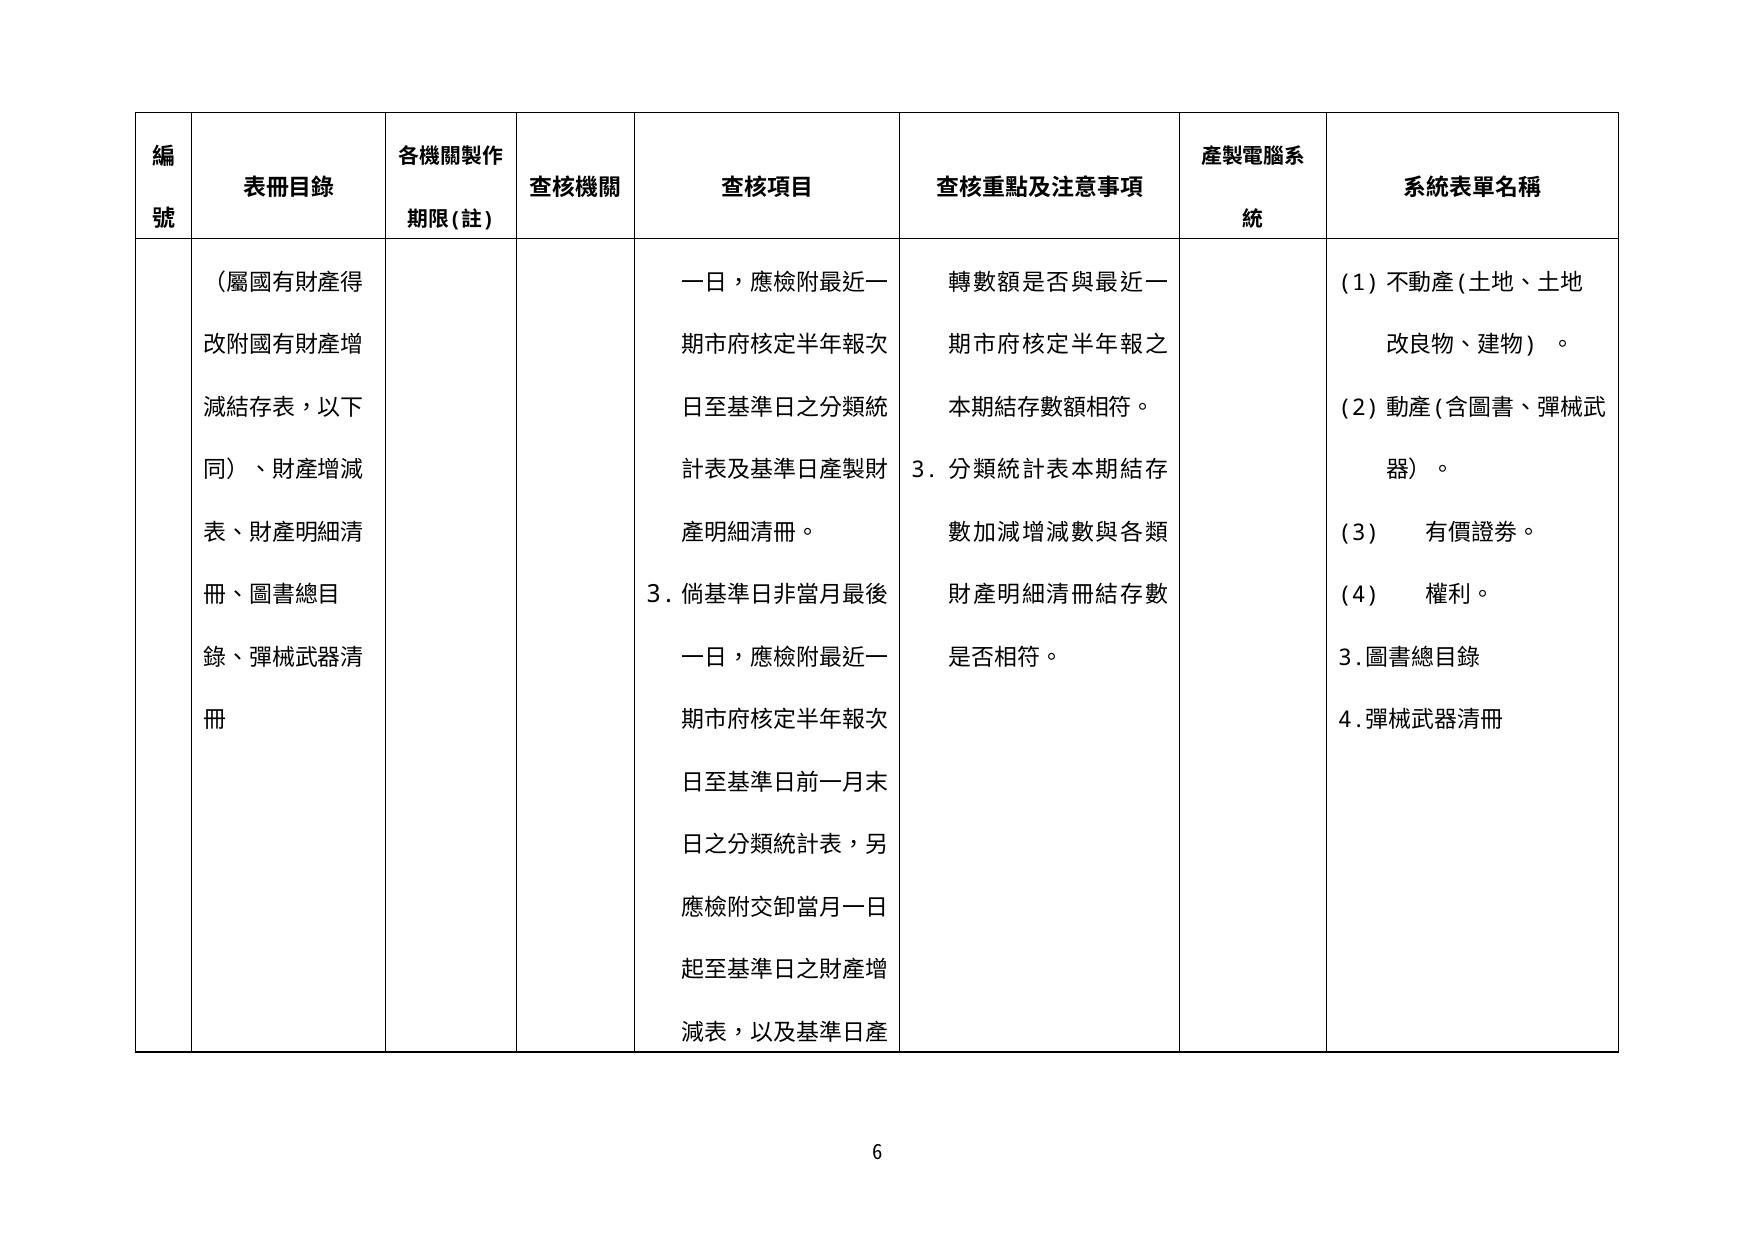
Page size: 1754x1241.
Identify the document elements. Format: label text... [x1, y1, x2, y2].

table_header 表冊目錄 [192, 113, 385, 238]
table_header 查核機關 [517, 113, 634, 238]
table_header 產製電腦系統 [1180, 113, 1326, 238]
table_cell [1180, 239, 1326, 1051]
table_header 查核項目 [635, 113, 899, 238]
table_header 各機關製作期限(註) [386, 113, 516, 238]
table_cell 財產報表產製日是否與基準日相符。 分類統計表之上期結轉數額是否與最近一期市府核定半年報之本期結存數額相符。 分類統計表本期結存數加減增減數與各類財產明細清冊結存數是否相符。 [900, 239, 1179, 1051]
table_cell [136, 239, 191, 1051]
table_header 查核重點及注意事項 [900, 113, 1179, 238]
table_cell （屬國有財產得改附國有財產增減結存表，以下同）、財產增減表、財產明細清冊、圖書總目錄、彈械武器清冊 [192, 239, 385, 1051]
table_cell [386, 239, 516, 1051]
table_cell 財產報表基準日為交卸日前一日。 倘基準日為當月最後一日，應檢附最近一期市府核定半年報次日至基準日之分類統計表及基準日產製財產明細清冊。 倘基準日非當月最後一日，應檢附最近一期市府核定半年報次日至基準日前一月末日之分類統計表，另應檢附交卸當月一日起至基準日之財產增減表，以及基準日產製財產明細清冊。 有無檢附主管人員切結書。 [635, 239, 899, 1051]
table_cell 1.分類統計表。 2.財產增減表及財產明 細清冊： 不動產(土地、土地 改良物、建物) 。 動產(含圖書、彈械武器）。 有價證劵。 權利。 3.圖書總目錄 4.彈械武器清冊 [1327, 239, 1618, 1051]
table_header 系統表單名稱 [1327, 113, 1618, 238]
table_header 編號 [136, 113, 191, 238]
table_cell [517, 239, 634, 1051]
